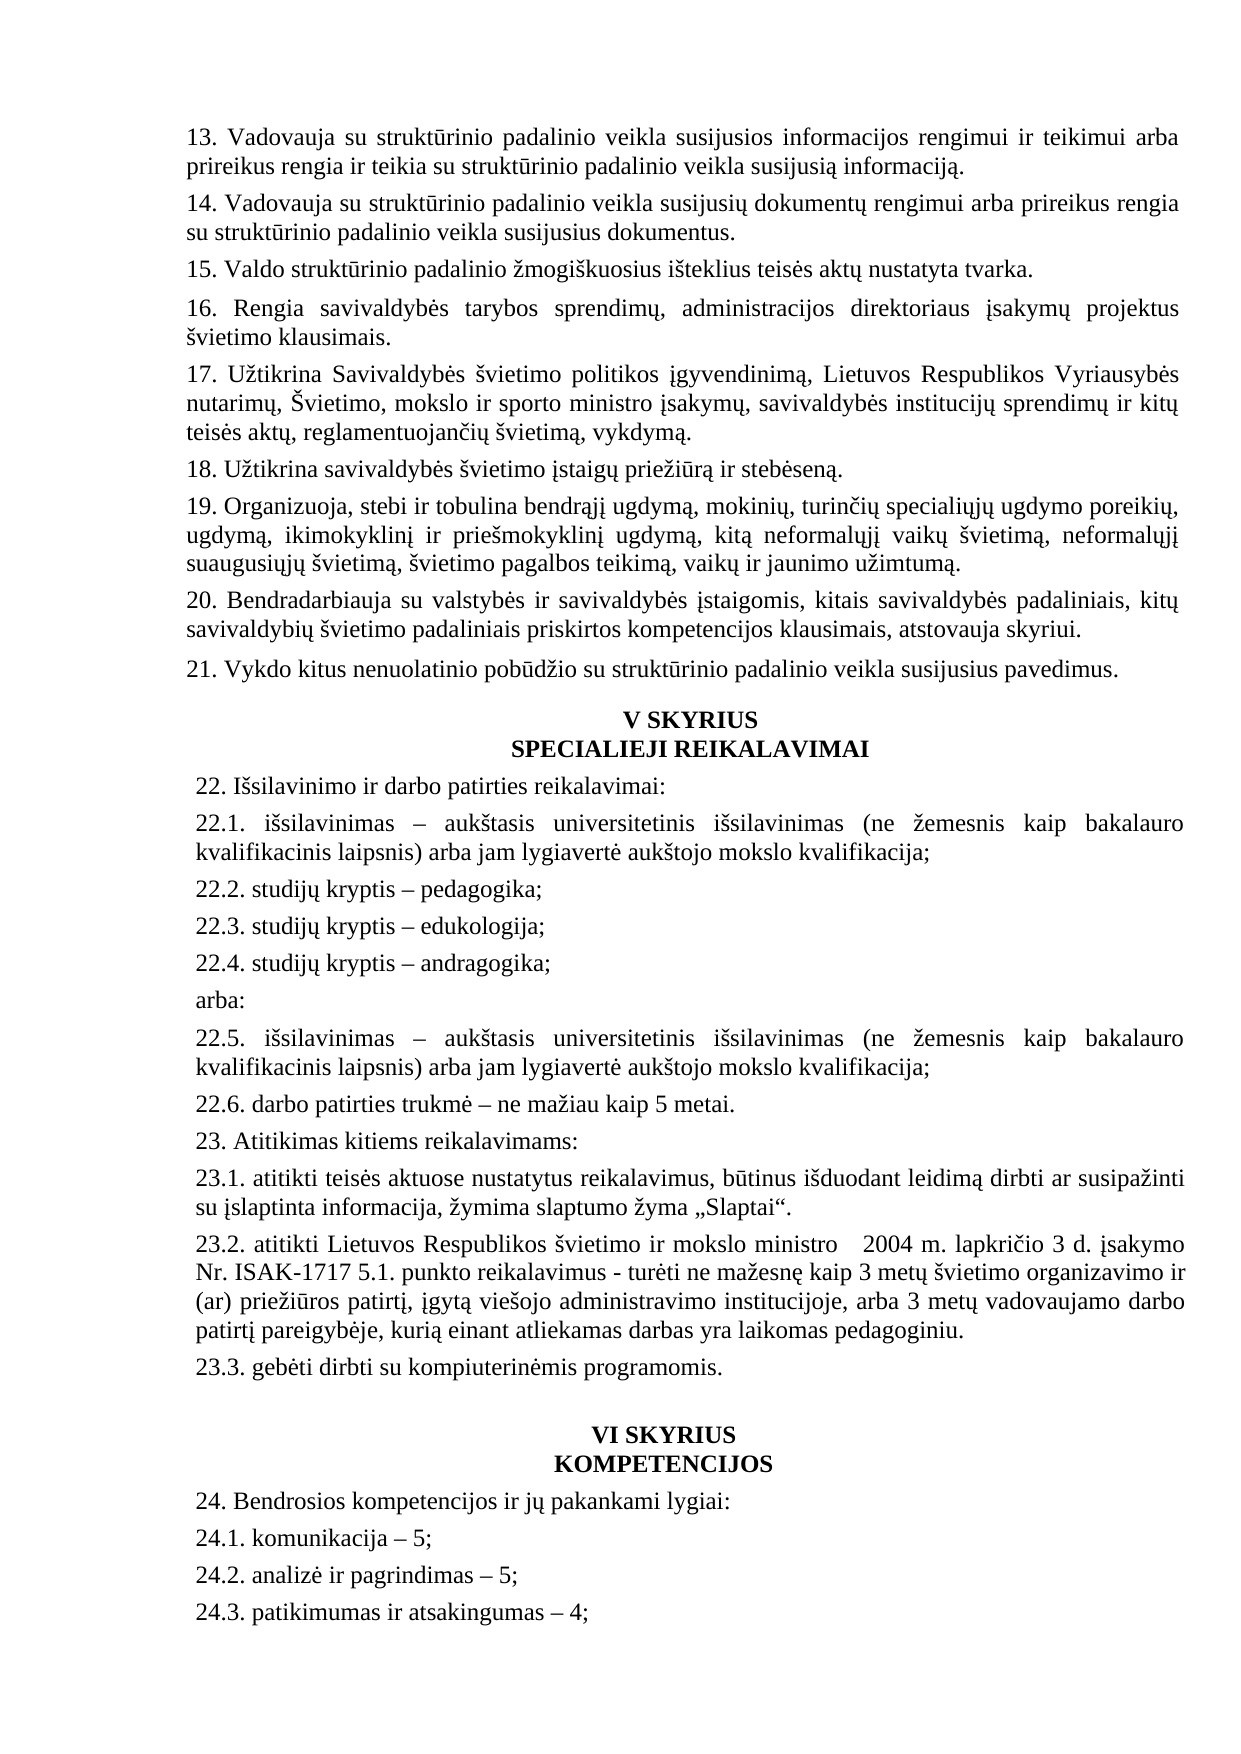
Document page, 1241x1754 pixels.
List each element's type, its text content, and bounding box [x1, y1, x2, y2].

table_header 21. Vykdo kitus nenuolatinio pobūdžio su struktūrinio padalinio veikla susijusius pavedimus. [182, 650, 1127, 687]
table_cell [191, 687, 1176, 701]
table_cell 24.3. patikimumas ir atsakingumas – 4; [191, 1593, 1136, 1630]
table_cell [187, 687, 191, 701]
table_cell [177, 701, 182, 1385]
table_cell 15. Valdo struktūrinio padalinio žmogiškuosius išteklius teisės aktų nustatyta tvarka. [182, 250, 1181, 287]
table_cell [182, 701, 187, 1385]
table_header 16. Rengia savivaldybės tarybos sprendimų, administracijos direktoriaus įsakymų projektus švietimo klausimais. [182, 289, 1181, 355]
table_cell 22. Išsilavinimo ir darbo patirties reikalavimai:0 [191, 767, 1181, 804]
table_cell [182, 1392, 187, 1636]
table_cell [191, 1385, 1176, 1392]
table_cell [177, 687, 182, 701]
table_cell [191, 1630, 1136, 1636]
table_cell arba: [191, 981, 1181, 1018]
table_cell [191, 1392, 1181, 1636]
table_header 24.1. komunikacija – 5; [191, 1519, 1136, 1556]
table_cell 23. Atitikimas kitiems reikalavimams:0 [191, 1122, 1181, 1159]
table_cell [177, 118, 182, 287]
table_cell [177, 289, 182, 647]
table_cell 23.2. atitikti Lietuvos Respublikos švietimo ir mokslo ministro 2004 m. lapkričio 3 d. įsakymo Nr. ISAK-1717 5.1. punkto reikalavimus - turėti ne mažesnę kaip 3 metų švietimo organizavimo ir (ar) priežiūros patirtį, įgytą viešojo administravimo institucijoje, arba 3 metų vadovaujamo darbo patirtį pareigybėje, kurią einant atliekamas darbas yra laikomas pedagoginiu. [191, 1225, 1181, 1348]
table_cell 22.4. studijų kryptis – andragogika; [191, 944, 1181, 981]
table_cell 20. Bendradarbiauja su valstybės ir savivaldybės įstaigomis, kitais savivaldybės padaliniais, kitų savivaldybių švietimo padaliniais priskirtos kompetencijos klausimais, atstovauja skyriui. [182, 581, 1181, 647]
table_header 22.1. išsilavinimas – aukštasis universitetinis išsilavinimas (ne žemesnis kaip bakalauro kvalifikacinis laipsnis) arba jam lygiavertė aukštojo mokslo kvalifikacija; [191, 804, 1181, 870]
table_cell [1176, 687, 1181, 701]
table_cell 22.6. darbo patirties trukmė – ne mažiau kaip 5 metai. [191, 1085, 1181, 1122]
table_cell 24. Bendrosios kompetencijos ir jų pakankami lygiai:0 [191, 1482, 1136, 1519]
table_header 22.5. išsilavinimas – aukštasis universitetinis išsilavinimas (ne žemesnis kaip bakalauro kvalifikacinis laipsnis) arba jam lygiavertė aukštojo mokslo kvalifikacija; [191, 1019, 1181, 1084]
table_cell 17. Užtikrina Savivaldybės švietimo politikos įgyvendinimą, Lietuvos Respublikos Vyriausybės nutarimų, Švietimo, mokslo ir sporto ministro įsakymų, savivaldybės institucijų sprendimų ir kitų teisės aktų, reglamentuojančių švietimą, vykdymą. [182, 355, 1181, 450]
table_cell 13. Vadovauja su struktūrinio padalinio veikla susijusios informacijos rengimui ir teikimui arba prireikus rengia ir teikia su struktūrinio padalinio veikla susijusią informaciją. [182, 118, 1181, 184]
table_cell 19. Organizuoja, stebi ir tobulina bendrąjį ugdymą, mokinių, turinčių specialiųjų ugdymo poreikių, ugdymą, ikimokyklinį ir priešmokyklinį ugdymą, kitą neformalųjį vaikų švietimą, neformalųjį suaugusiųjų švietimą, švietimo pagalbos teikimą, vaikų ir jaunimo užimtumą. [182, 487, 1181, 581]
table_cell 23.3. gebėti dirbti su kompiuterinėmis programomis. [191, 1348, 1181, 1385]
table_header V SKYRIUS SPECIALIEJI REIKALAVIMAI [191, 701, 1181, 767]
table_header 23.1. atitikti teisės aktuose nustatytus reikalavimus, būtinus išduodant leidimą dirbti ar susipažinti su įslaptinta informacija, žymima slaptumo žyma „Slaptai“. [191, 1159, 1181, 1224]
table_cell 18. Užtikrina savivaldybės švietimo įstaigų priežiūrą ir stebėseną. [182, 450, 1181, 487]
table_cell [177, 1392, 182, 1636]
table_cell 22.3. studijų kryptis – edukologija; [191, 907, 1181, 944]
table_cell [187, 701, 191, 1385]
table_cell [182, 687, 187, 701]
table_cell [1127, 650, 1181, 687]
table_cell [187, 1392, 191, 1636]
table_header VI SKYRIUS KOMPETENCIJOS [191, 1416, 1136, 1482]
table_cell [177, 650, 182, 687]
table_cell 14. Vadovauja su struktūrinio padalinio veikla susijusių dokumentų rengimui arba prireikus rengia su struktūrinio padalinio veikla susijusius dokumentus. [182, 184, 1181, 250]
table_cell 24.2. analizė ir pagrindimas – 5; [191, 1556, 1136, 1593]
table_cell 22.2. studijų kryptis – pedagogika; [191, 870, 1181, 907]
